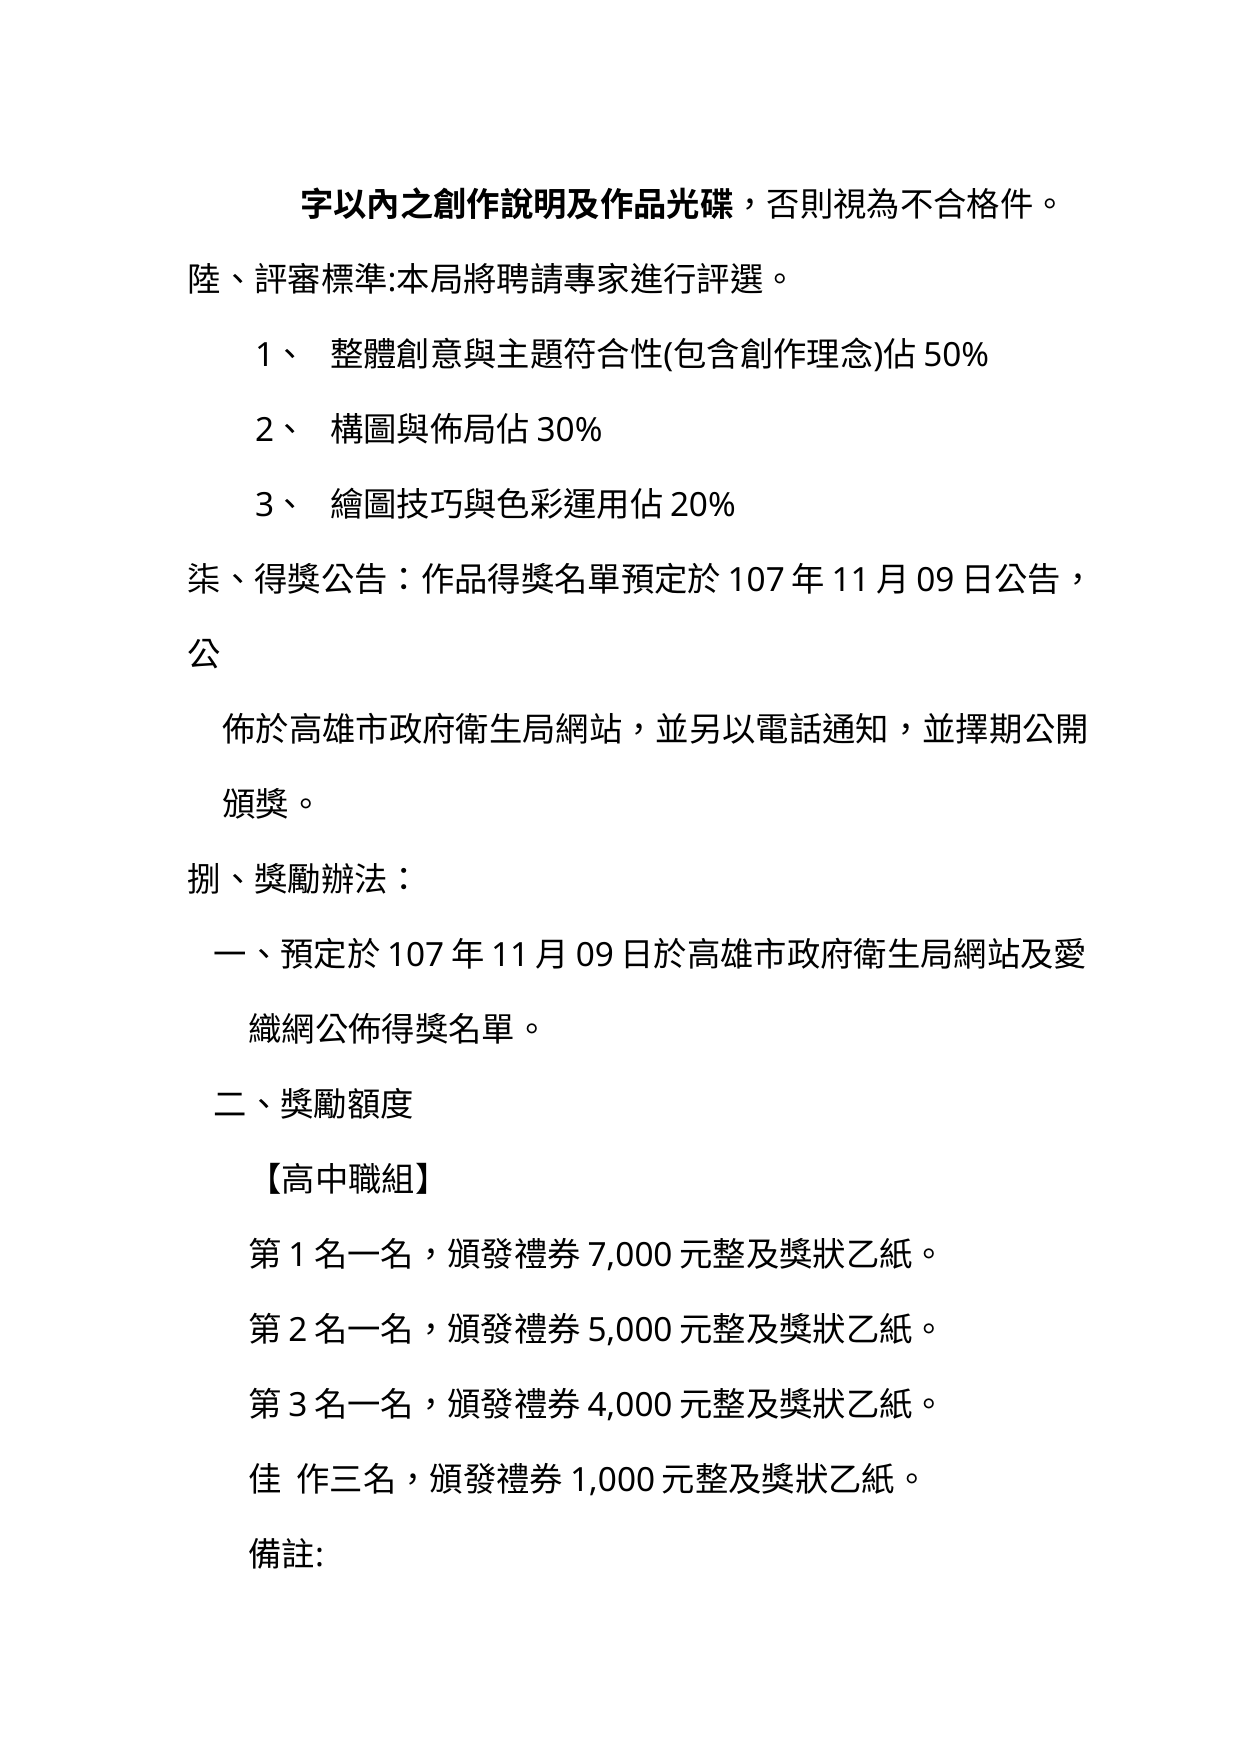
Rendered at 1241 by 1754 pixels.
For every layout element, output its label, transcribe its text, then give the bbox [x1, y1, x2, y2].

text 備註: [187, 1514, 1106, 1589]
text 一、預定於107年11月09日於高雄市政府衛生局網站及愛 [187, 914, 1106, 989]
list 字以內之創作說明及作品光碟，否則視為不合格件。 [225, 164, 1106, 239]
list 整體創意與主題符合性(包含創作理念)佔50% [255, 314, 1106, 389]
text 第3名一名，頒發禮券4,000元整及獎狀乙紙。 [187, 1364, 1106, 1439]
text 頒獎。 [187, 764, 1106, 839]
text 柒、得獎公告：作品得獎名單預定於107年11月09日公告，公 [187, 539, 1106, 689]
list 構圖與佈局佔30% [255, 389, 1106, 464]
text 【高中職組】 [187, 1139, 1106, 1214]
text 第1名一名，頒發禮券7,000元整及獎狀乙紙。 [187, 1214, 1106, 1289]
text 二、獎勵額度 [187, 1064, 1106, 1139]
text 織網公佈得獎名單。 [187, 989, 1106, 1064]
text 佈於高雄市政府衛生局網站，並另以電話通知，並擇期公開 [187, 689, 1106, 764]
text 陸、評審標準:本局將聘請專家進行評選。 [187, 239, 1106, 314]
text 捌、獎勵辦法： [187, 839, 1106, 914]
text 佳 作三名，頒發禮券1,000元整及獎狀乙紙。 [187, 1439, 1106, 1514]
list 繪圖技巧與色彩運用佔20% [255, 464, 1106, 539]
text 第2名一名，頒發禮券5,000元整及獎狀乙紙。 [187, 1289, 1106, 1364]
